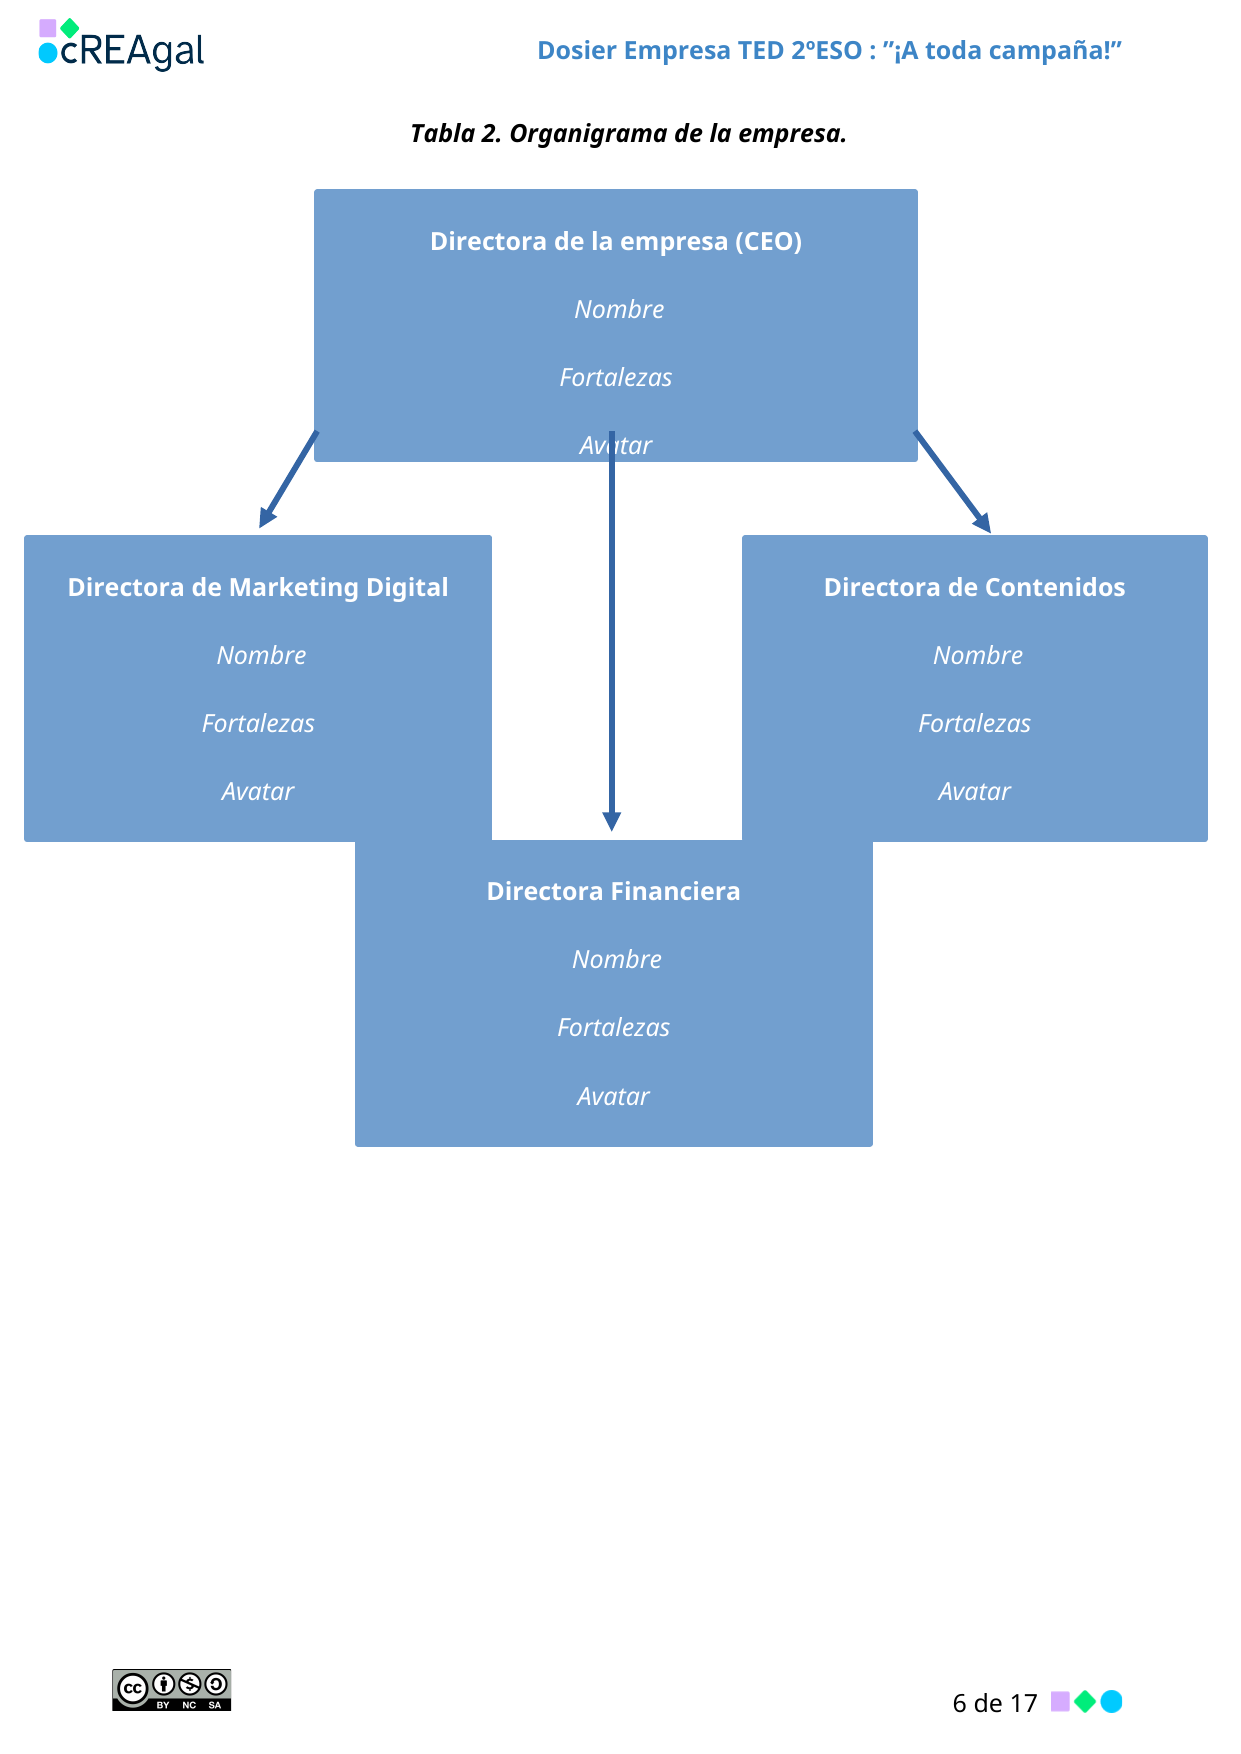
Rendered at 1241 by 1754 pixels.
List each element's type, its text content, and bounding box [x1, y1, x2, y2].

picture [1116, 1706, 1123, 1713]
picture [38, 18, 204, 70]
picture [112, 1669, 232, 1711]
text Tabla 2. Organigrama de la empresa. [195, 115, 1063, 149]
picture [1117, 1690, 1123, 1697]
picture [1051, 1690, 1108, 1713]
